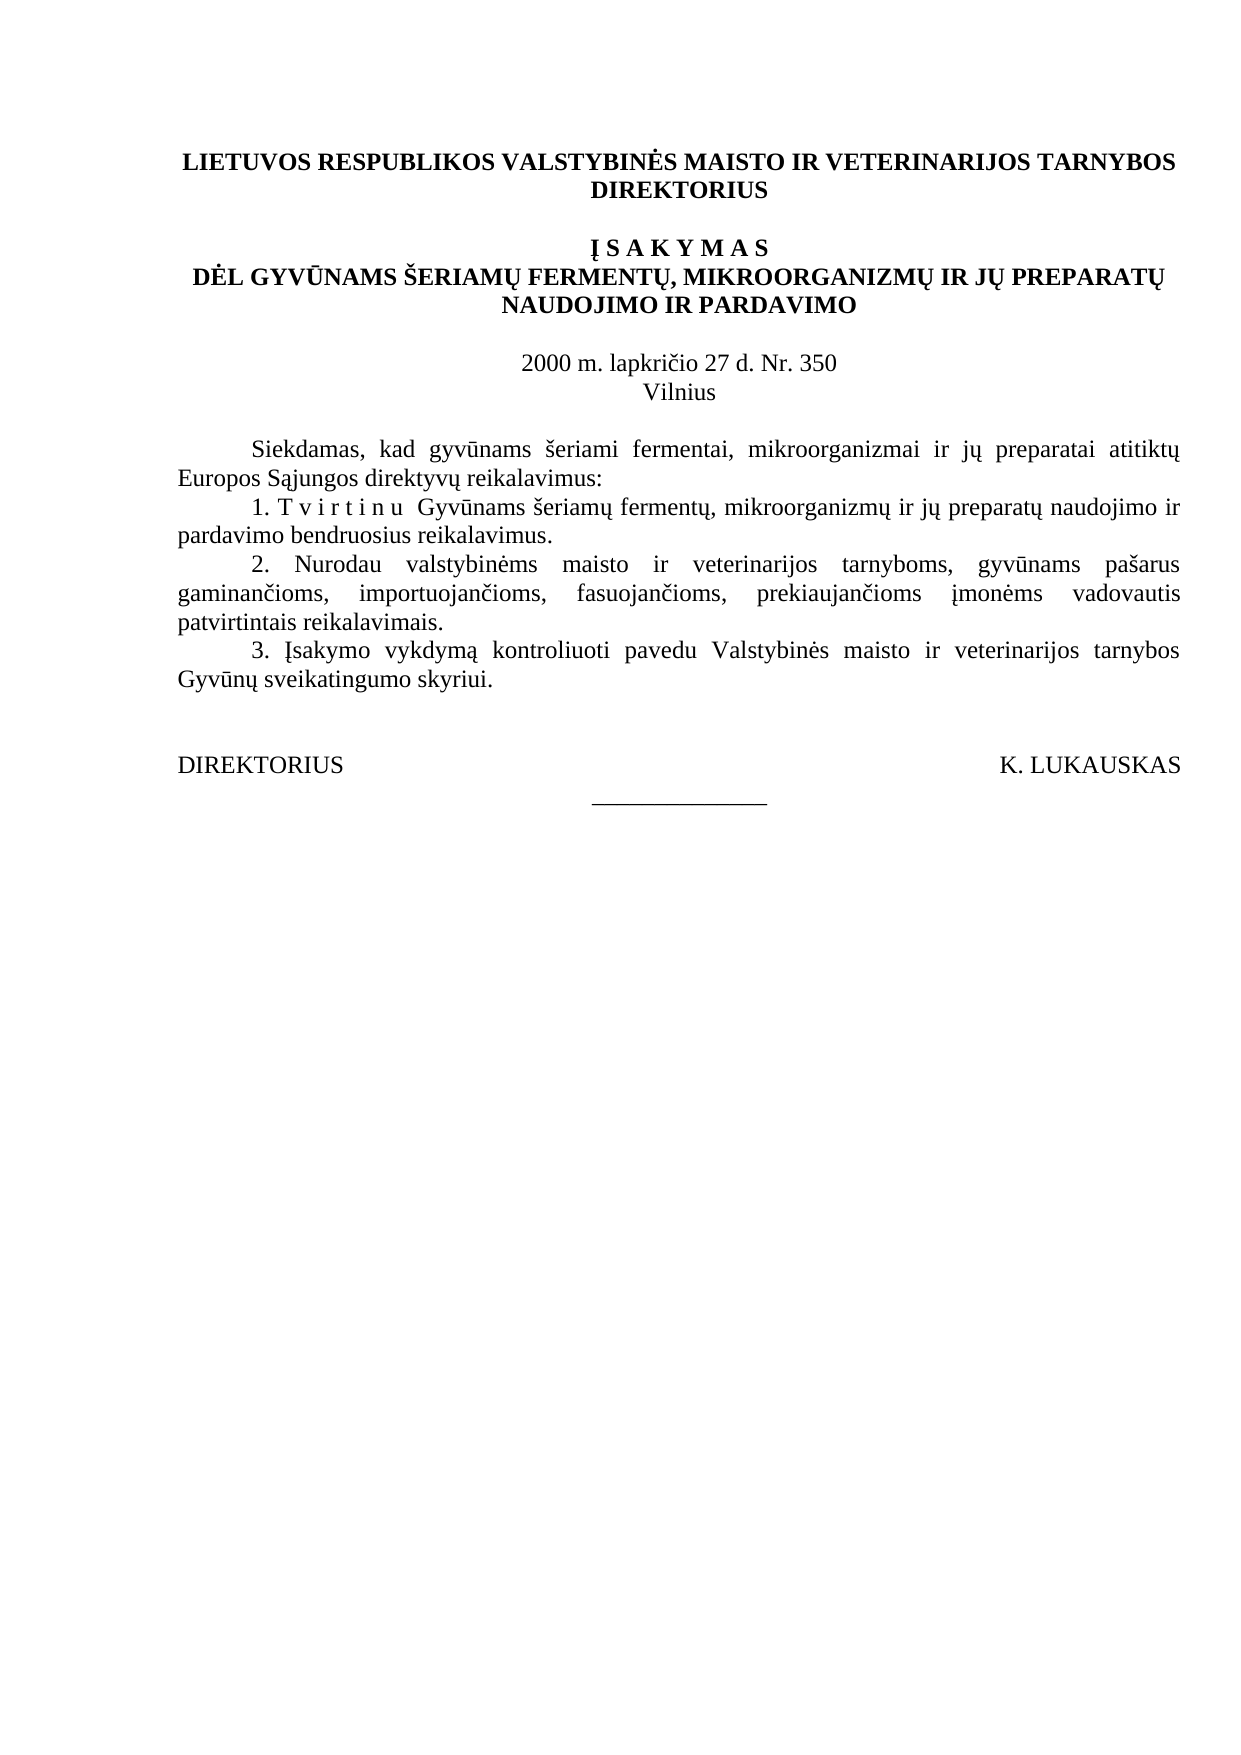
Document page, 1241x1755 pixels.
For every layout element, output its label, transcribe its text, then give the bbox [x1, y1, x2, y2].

text DĖL GYVŪNAMS ŠERIAMŲ FERMENTŲ, MIKROORGANIZMŲ IR JŲ PREPARATŲ NAUDOJIMO IR PARDAVIMO [177, 262, 1181, 319]
text Vilnius [177, 377, 1181, 406]
text Siekdamas, kad gyvūnams šeriami fermentai, mikroorganizmai ir jų preparatai atitiktų Europos Sąjungos direktyvų reikalavimus: [177, 434, 1181, 492]
text 1. Tvirtinu Gyvūnams šeriamų fermentų, mikroorganizmų ir jų preparatų naudojimo ir pardavimo bendruosius reikalavimus. [177, 492, 1181, 549]
text 3. Įsakymo vykdymą kontroliuoti pavedu Valstybinės maisto ir veterinarijos tarnybos Gyvūnų sveikatingumo skyriui. [177, 636, 1181, 693]
text LIETUVOS RESPUBLIKOS VALSTYBINĖS MAISTO IR VETERINARIJOS TARNYBOS DIREKTORIUS [177, 147, 1181, 204]
text Į S A K Y M A S [177, 233, 1181, 262]
text ______________ [177, 779, 1181, 808]
text 2000 m. lapkričio 27 d. Nr. 350 [177, 348, 1181, 377]
text Direktorius K. Lukauskas [177, 751, 1181, 779]
text 2. Nurodau valstybinėms maisto ir veterinarijos tarnyboms, gyvūnams pašarus gaminančioms, importuojančioms, fasuojančioms, prekiaujančioms įmonėms vadovautis patvirtintais reikalavimais. [177, 549, 1181, 636]
